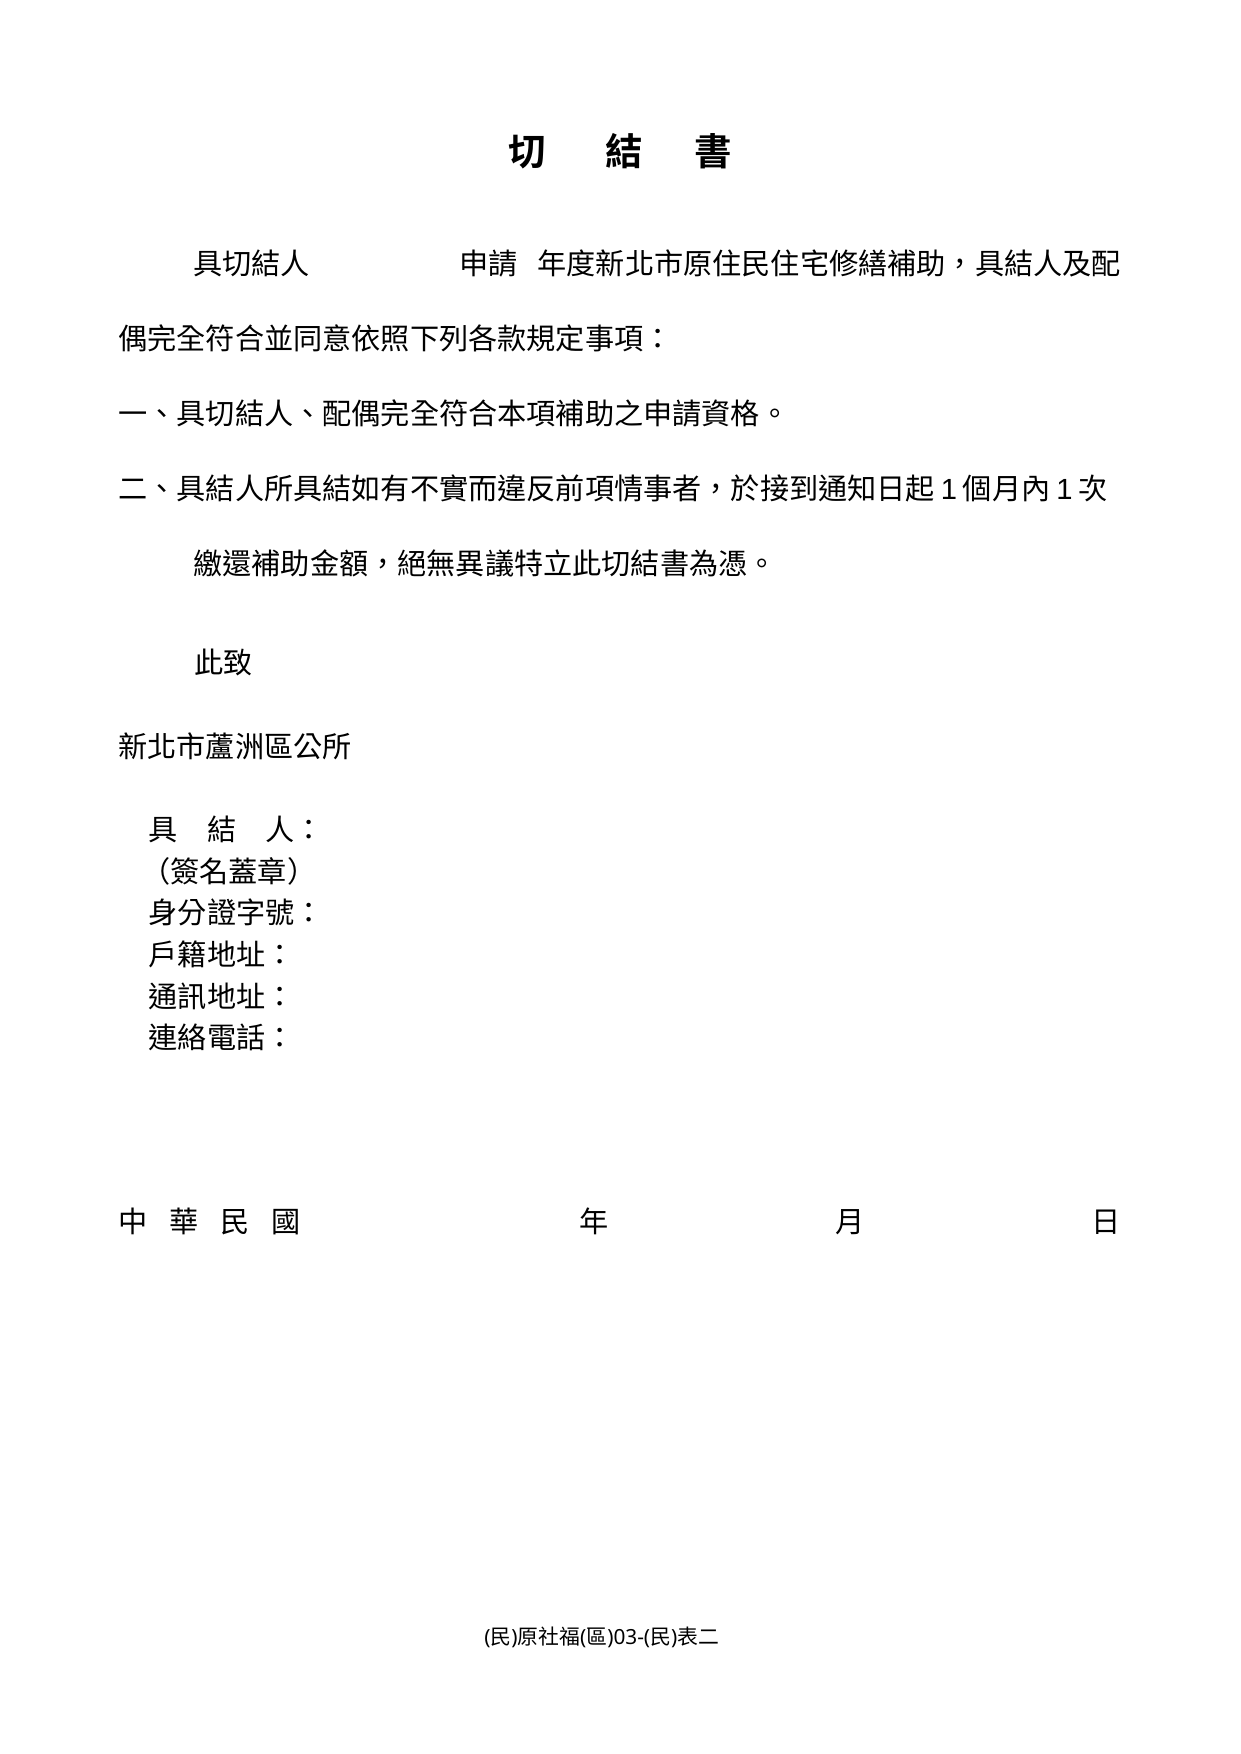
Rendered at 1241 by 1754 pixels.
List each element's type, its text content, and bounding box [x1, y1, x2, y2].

text 連絡電話： [118, 1016, 1122, 1057]
text 一、具切結人、配偶完全符合本項補助之申請資格。 [118, 374, 1122, 449]
text 新北市蘆洲區公所 [118, 724, 1122, 766]
text 通訊地址： [118, 974, 1122, 1016]
text 身分證字號： [118, 891, 1122, 932]
text 二、具結人所具結如有不實而違反前項情事者，於接到通知日起1個月內1次繳還補助金額，絕無異議特立此切結書為憑。 [118, 449, 1122, 599]
text 此致 [118, 641, 1122, 682]
text 具切結人 申請 年度新北市原住民住宅修繕補助，具結人及配偶完全符合並同意依照下列各款規定事項： [118, 224, 1122, 374]
text （簽名蓋章） [118, 849, 1122, 891]
text 中華民國 年 月 日 [118, 1182, 1122, 1245]
text 戶籍地址： [118, 932, 1122, 974]
text 切 結 書 [118, 111, 1122, 186]
text 具 結 人： [118, 807, 1122, 849]
